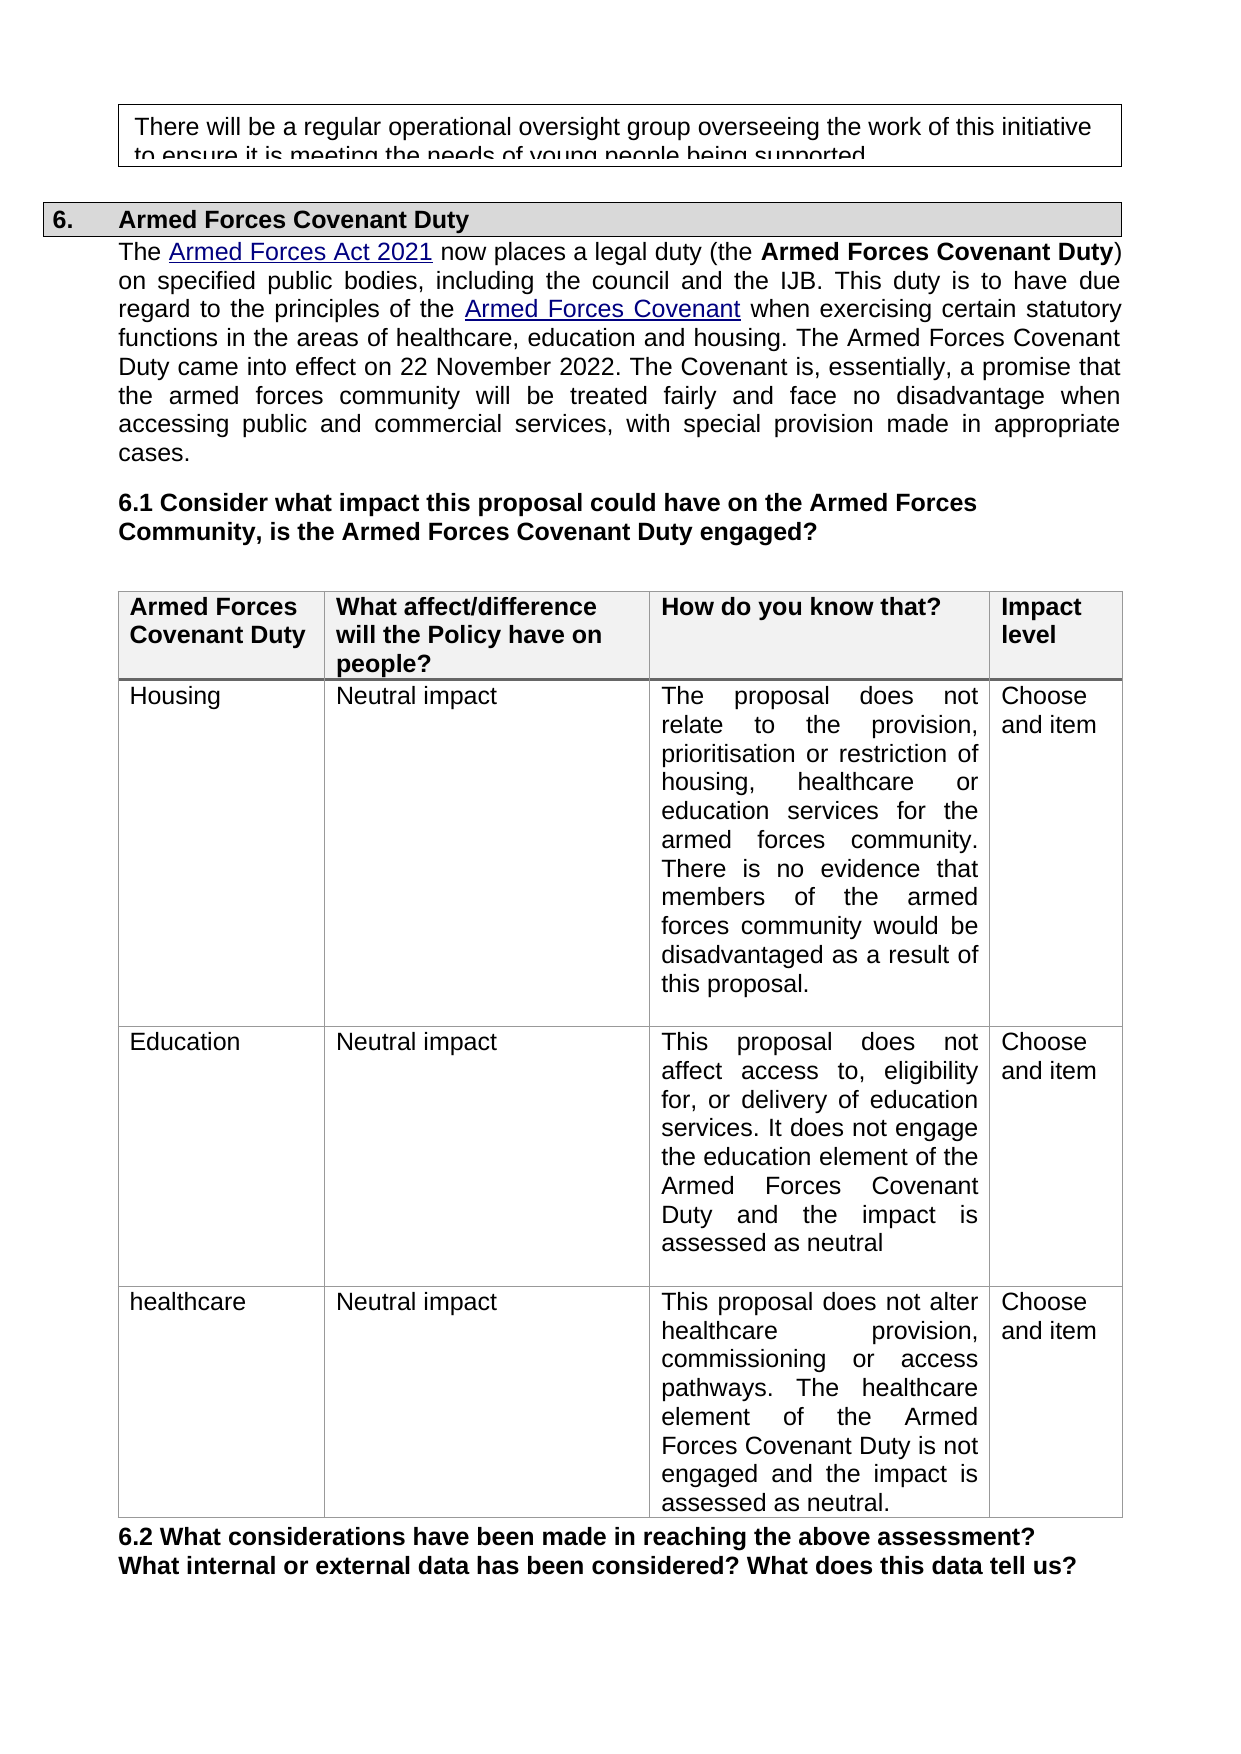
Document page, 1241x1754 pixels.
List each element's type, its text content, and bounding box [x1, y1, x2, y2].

table_cell Neutral impact [325, 1287, 649, 1517]
table_header How do you know that? [650, 592, 989, 678]
table_header What affect/difference will the Policy have on people? [325, 592, 649, 678]
subtitle 6.2 What considerations have been made in reaching the above assessment? [118, 1522, 1122, 1551]
table_cell This proposal does not affect access to, eligibility for, or delivery of education services. It does not engage the education element of the Armed Forces Covenant Duty and the impact is assessed as neutral [650, 1027, 989, 1286]
table_cell This proposal does not alter healthcare provision, commissioning or access pathways. The healthcare element of the Armed Forces Covenant Duty is not engaged and the impact is assessed as neutral. [650, 1287, 989, 1517]
table_cell Choose and item [990, 1287, 1122, 1517]
table_cell The proposal does not relate to the provision, prioritisation or restriction of housing, healthcare or education services for the armed forces community. There is no evidence that members of the armed forces community would be disadvantaged as a result of this proposal. [650, 681, 989, 1026]
subtitle Armed Forces Covenant Duty [44, 203, 1121, 236]
table_cell Neutral impact [325, 681, 649, 1026]
table_cell Housing [119, 681, 324, 1026]
table_cell Neutral impact [325, 1027, 649, 1286]
table_header Armed Forces Covenant Duty [119, 592, 324, 678]
table_cell Choose and item [990, 1027, 1122, 1286]
text What internal or external data has been considered? What does this data tell us? [118, 1551, 1122, 1580]
text There will be a regular operational oversight group overseeing the work of this initiative to ensure it is meeting the needs of young people being supported. [134, 112, 1106, 158]
text The Armed Forces Act 2021 now places a legal duty (the Armed Forces Covenant Duty) on specified public bodies, including the council and the IJB. This duty is to have due regard to the principles of the Armed Forces Covenant when exercising certain statutory functions in the areas of healthcare, education and housing. The Armed Forces Covenant Duty came into effect on 22 November 2022. The Covenant is, essentially, a promise that the armed forces community will be treated fairly and face no disadvantage when accessing public and commercial services, with special provision made in appropriate cases. [118, 237, 1122, 467]
subtitle 6.1 Consider what impact this proposal could have on the Armed Forces Community, is the Armed Forces Covenant Duty engaged? [118, 488, 1122, 545]
table_header Impact level [990, 592, 1122, 678]
table_cell Choose and item [990, 681, 1122, 1026]
table_cell Education [119, 1027, 324, 1286]
table_cell healthcare [119, 1287, 324, 1517]
